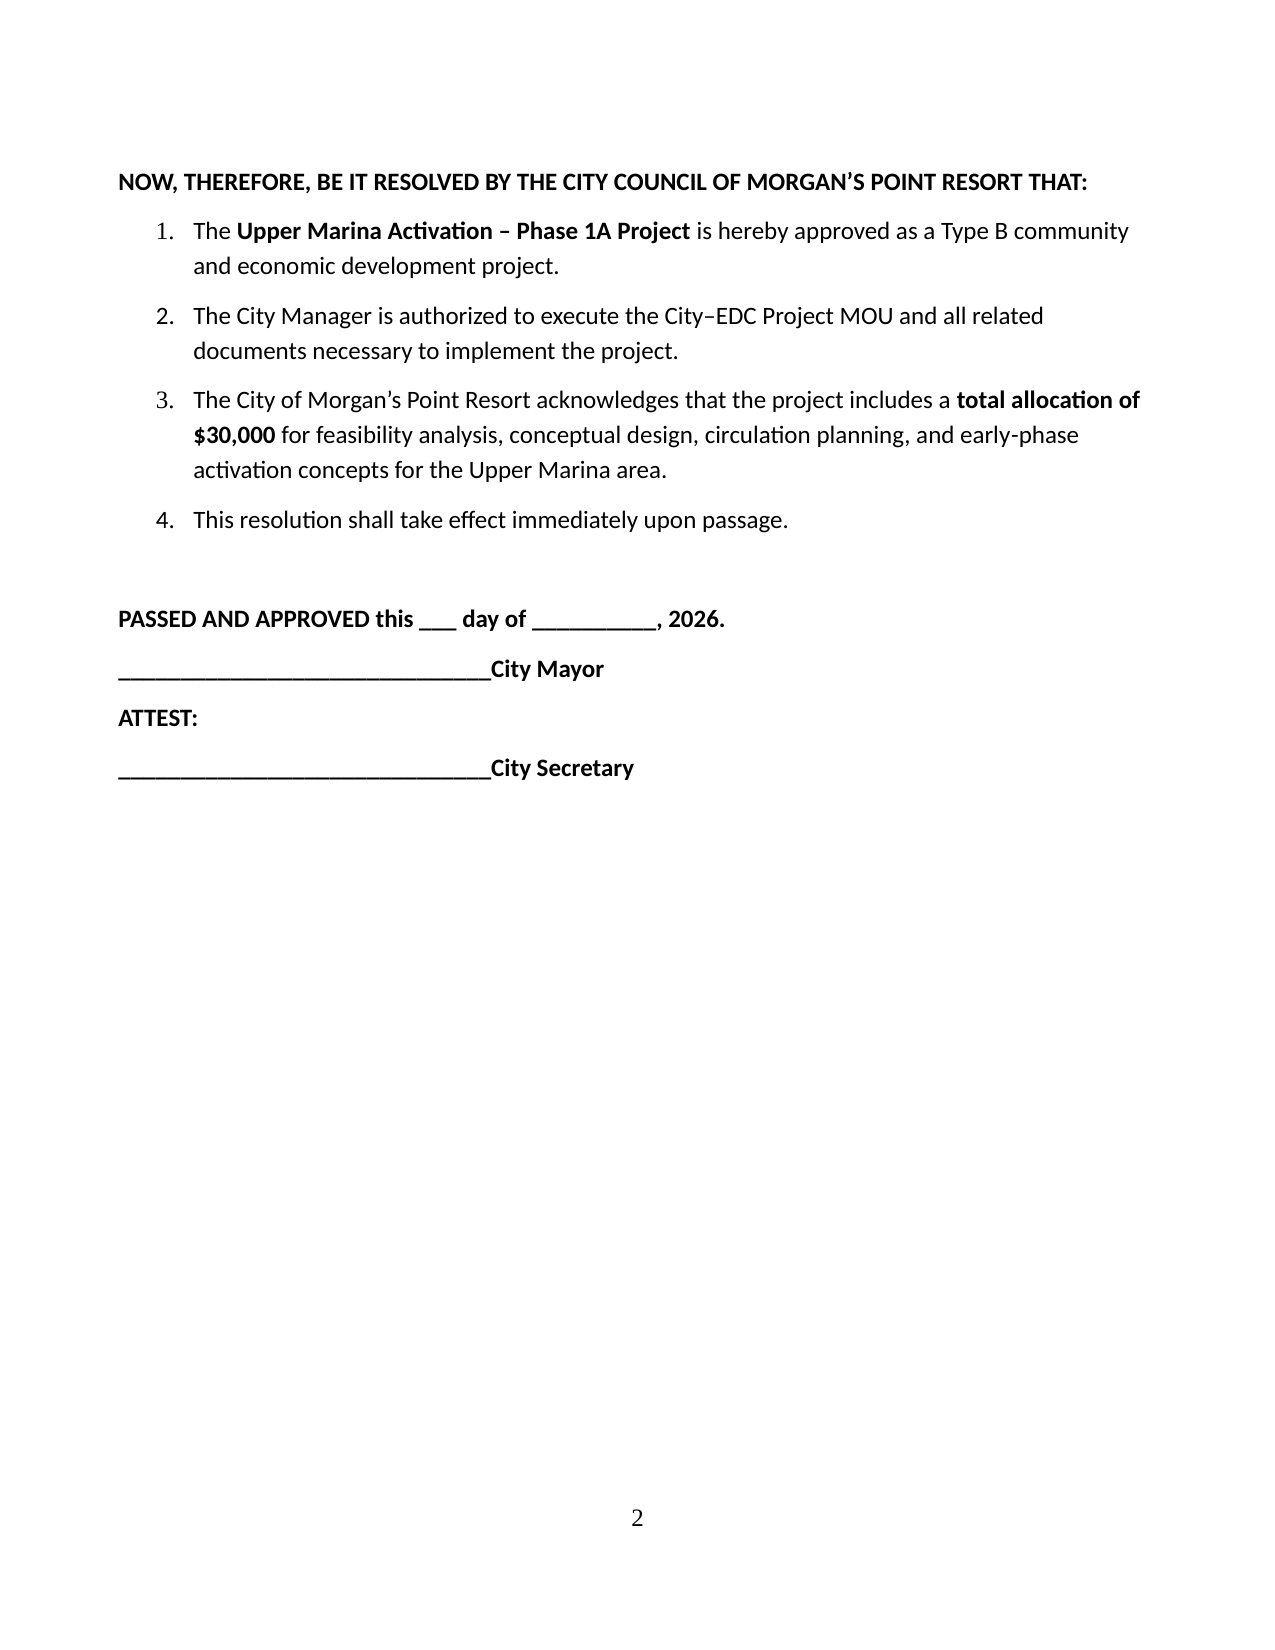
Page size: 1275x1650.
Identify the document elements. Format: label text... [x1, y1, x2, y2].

text NOW, THEREFORE, BE IT RESOLVED BY THE CITY COUNCIL OF MORGAN’S POINT RESORT THAT: [118, 166, 1157, 196]
list The Upper Marina Activation – Phase 1A Project is hereby approved as a Type B community and economic development project. [156, 215, 1157, 281]
text ______________________________City Mayor [118, 653, 1157, 683]
list The City Manager is authorized to execute the City–EDC Project MOU and all related documents necessary to implement the project. [156, 300, 1157, 365]
text ______________________________City Secretary [118, 752, 1157, 782]
text PASSED AND APPROVED this ___ day of __________, 2026. [118, 603, 1157, 634]
list The City of Morgan’s Point Resort acknowledges that the project includes a total allocation of $30,000 for feasibility analysis, conceptual design, circulation planning, and early‑phase activation concepts for the Upper Marina area. [156, 384, 1157, 485]
list This resolution shall take effect immediately upon passage. [156, 504, 1157, 534]
text ATTEST: [118, 702, 1157, 733]
